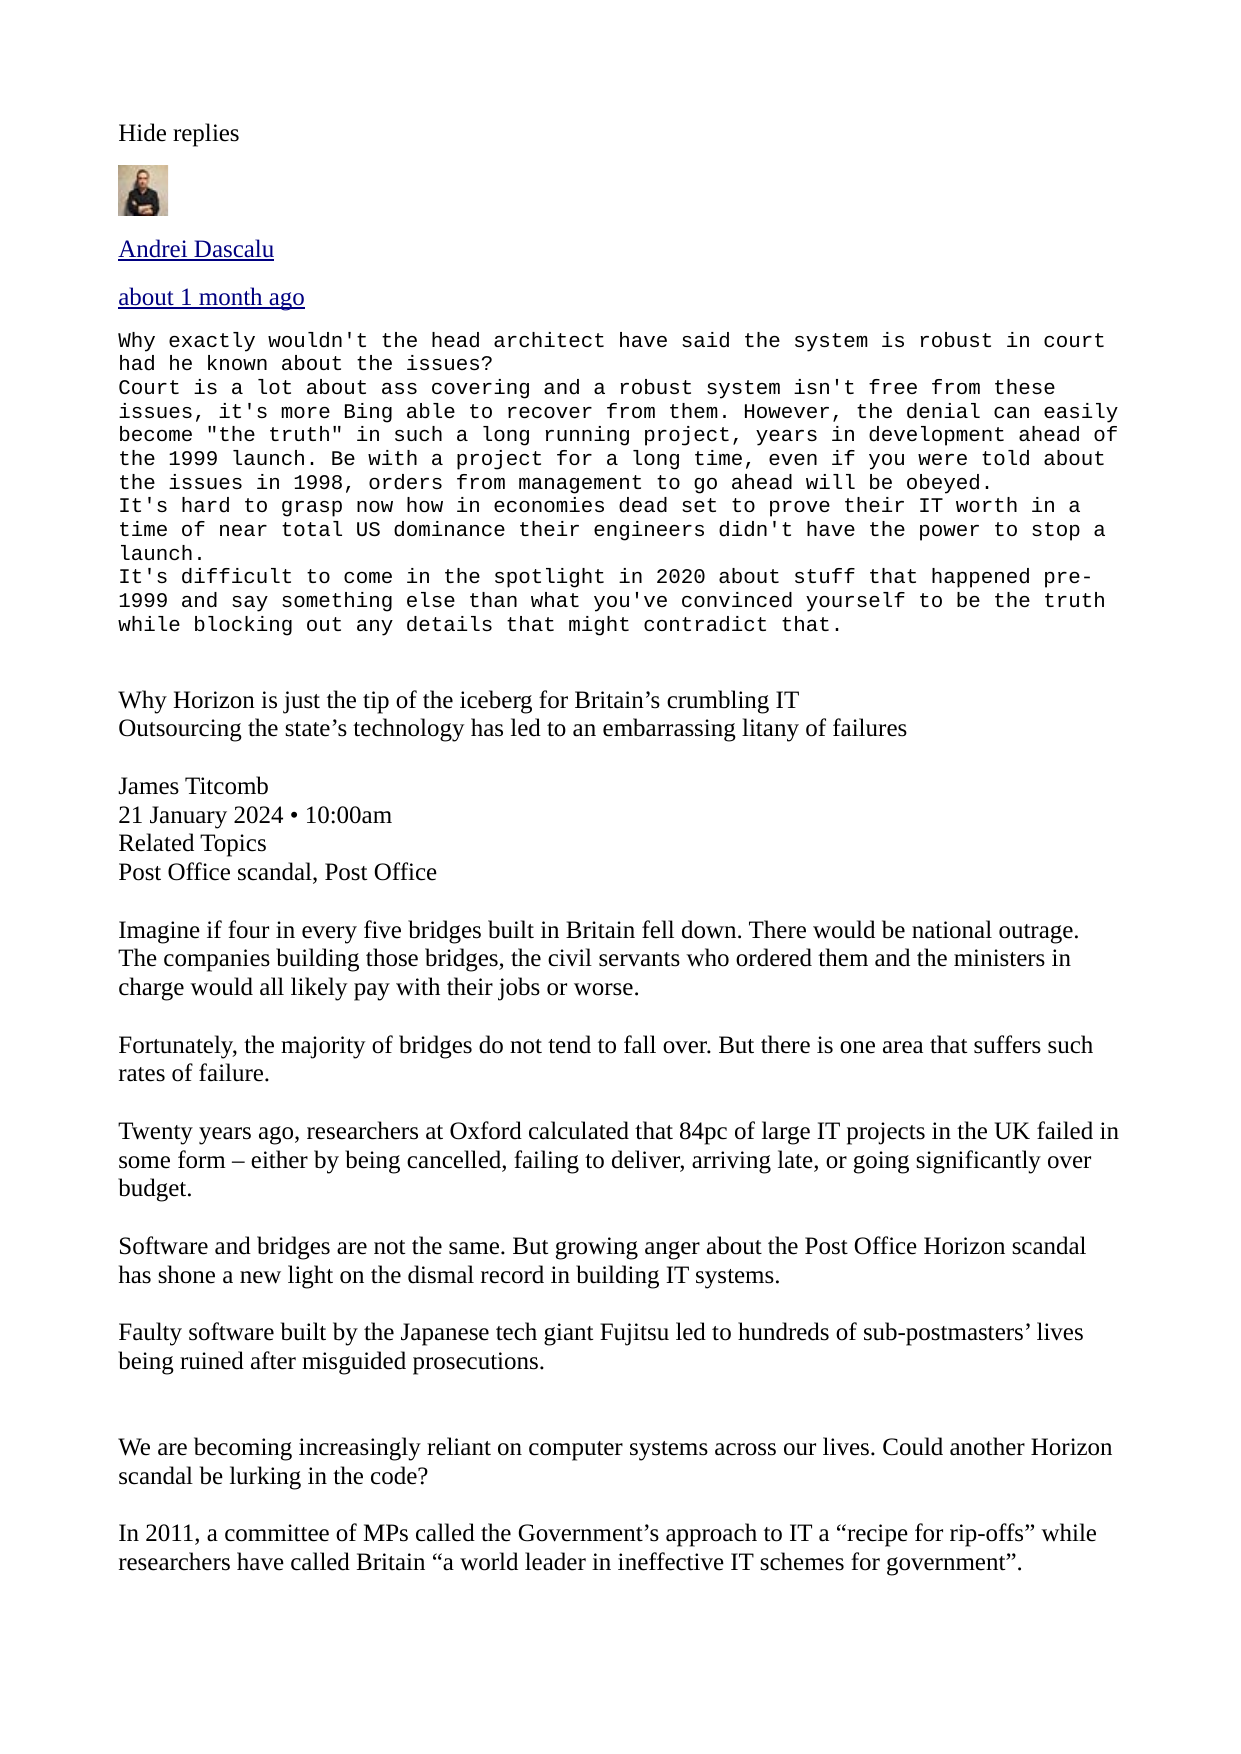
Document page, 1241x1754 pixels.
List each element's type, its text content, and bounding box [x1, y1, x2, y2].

text Faulty software built by the Japanese tech giant Fujitsu led to hundreds of sub-postmasters’ lives being ruined after misguided prosecutions. [118, 1317, 1122, 1375]
text Hide replies [118, 118, 1122, 147]
text Twenty years ago, researchers at Oxford calculated that 84pc of large IT projects in the UK failed in some form – either by being cancelled, failing to deliver, arriving late, or going significantly over budget. [118, 1116, 1122, 1202]
text Outsourcing the state’s technology has led to an embarrassing litany of failures [118, 713, 1122, 742]
text In 2011, a committee of MPs called the Government’s approach to IT a “recipe for rip-offs” while researchers have called Britain “a world leader in ineffective IT schemes for government”. [118, 1518, 1122, 1576]
text Related Topics [118, 828, 1122, 857]
text Court is a lot about ass covering and a robust system isn't free from these issues, it's more Bing able to recover from them. However, the denial can easily become "the truth" in such a long running project, years in development ahead of the 1999 launch. Be with a project for a long time, even if you were told about the issues in 1998, orders from management to go ahead will be obeyed. [118, 377, 1122, 495]
text Why Horizon is just the tip of the iceberg for Britain’s crumbling IT [118, 685, 1122, 713]
text It's difficult to come in the spotlight in 2020 about stuff that happened pre-1999 and say something else than what you've convinced yourself to be the truth while blocking out any details that might contradict that. [118, 566, 1122, 637]
text Why exactly wouldn't the head architect have said the system is robust in court had he known about the issues? [118, 330, 1122, 377]
text about 1 month ago [118, 282, 1122, 311]
text Andrei Dascalu [118, 234, 1122, 263]
text Fortunately, the majority of bridges do not tend to fall over. But there is one area that suffers such rates of failure. [118, 1030, 1122, 1087]
text We are becoming increasingly reliant on computer systems across our lives. Could another Horizon scandal be lurking in the code? [118, 1432, 1122, 1490]
text It's hard to grasp now how in economies dead set to prove their IT worth in a time of near total US dominance their engineers didn't have the power to stop a launch. [118, 495, 1122, 566]
text 21 January 2024 • 10:00am [118, 800, 1122, 828]
text James Titcomb [118, 771, 1122, 800]
picture [118, 165, 169, 216]
text Imagine if four in every five bridges built in Britain fell down. There would be national outrage. The companies building those bridges, the civil servants who ordered them and the ministers in charge would all likely pay with their jobs or worse. [118, 915, 1122, 1001]
text Software and bridges are not the same. But growing anger about the Post Office Horizon scandal has shone a new light on the dismal record in building IT systems. [118, 1231, 1122, 1288]
text Post Office scandal, Post Office [118, 857, 1122, 886]
